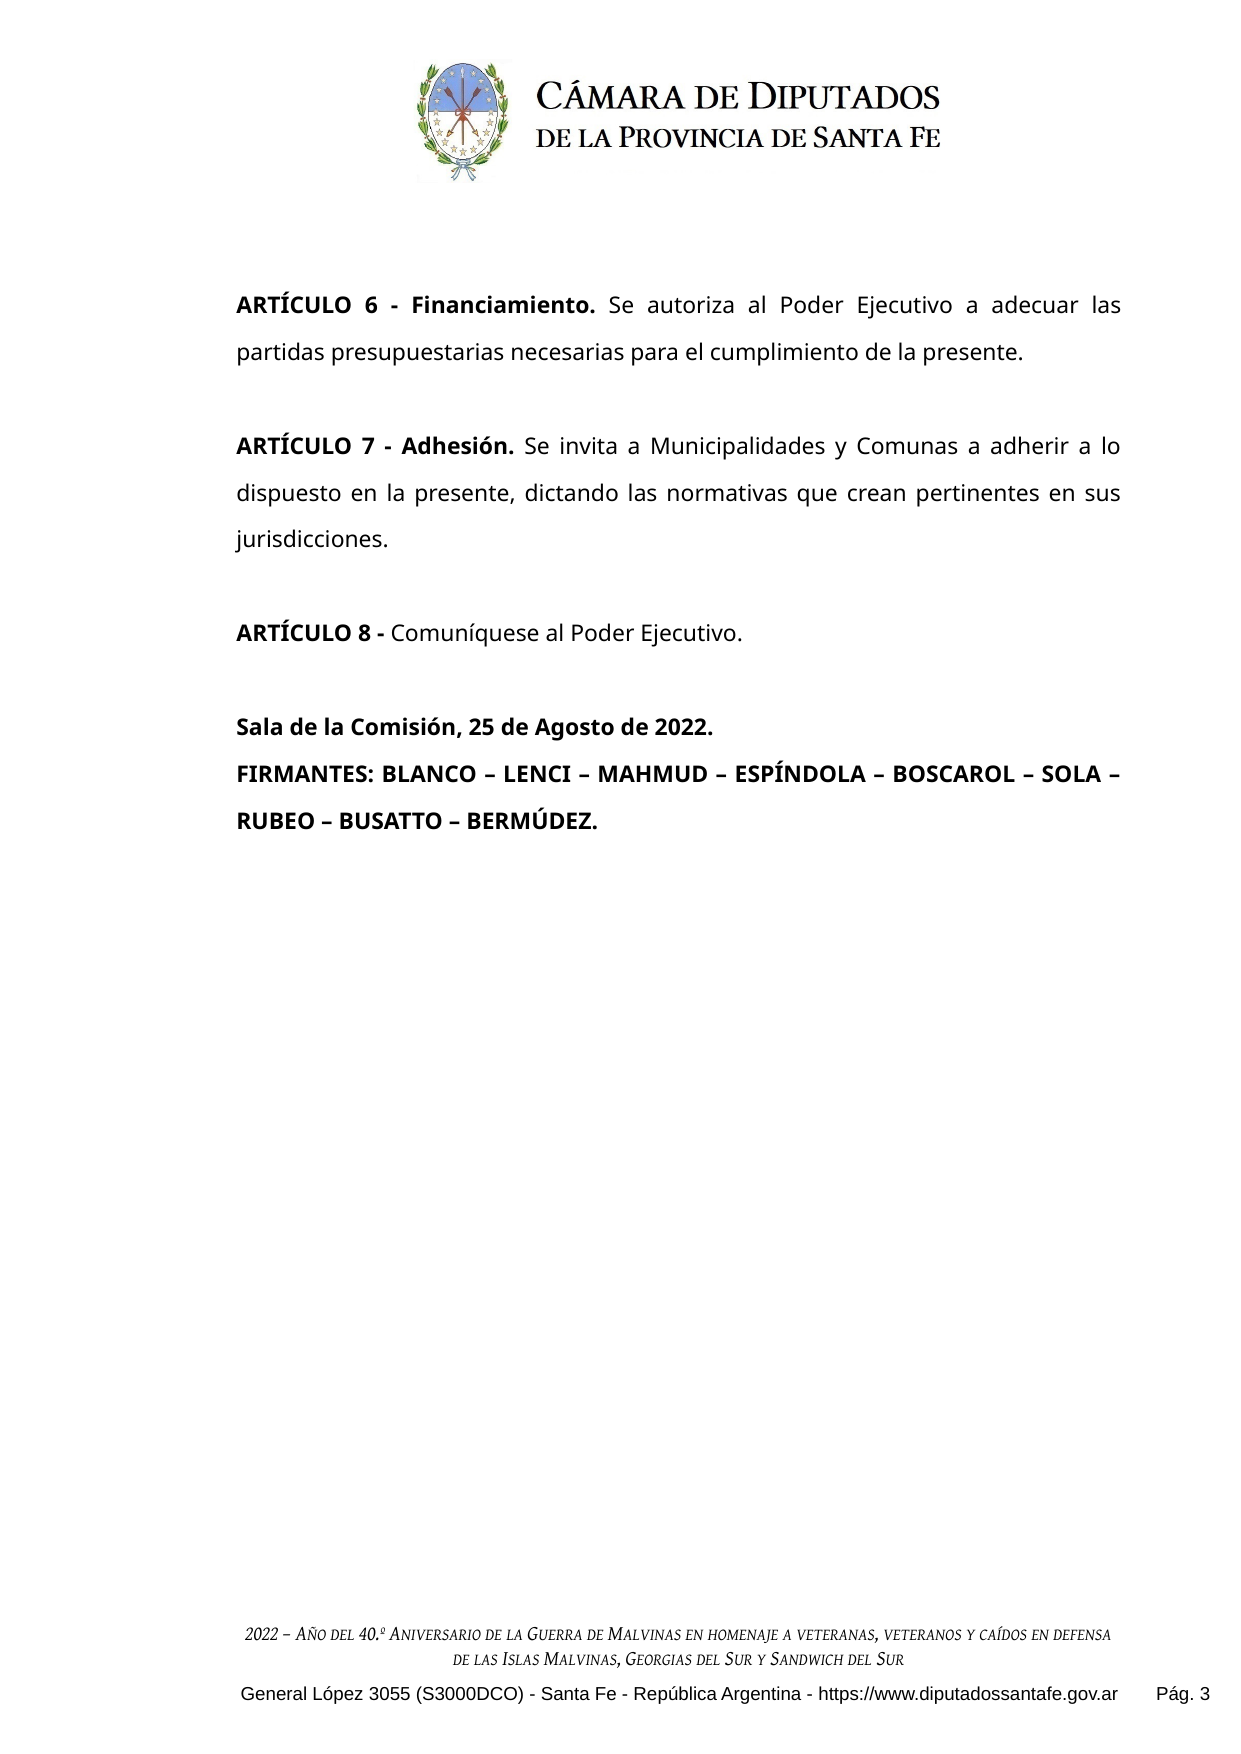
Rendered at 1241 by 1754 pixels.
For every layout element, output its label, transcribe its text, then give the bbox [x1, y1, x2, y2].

text ARTÍCULO 7 - Adhesión. Se invita a Municipalidades y Comunas a adherir a lo dispuesto en la presente, dictando las normativas que crean pertinentes en sus jurisdicciones. [236, 430, 1122, 555]
picture [413, 59, 945, 183]
text ARTÍCULO 6 - Financiamiento. Se autoriza al Poder Ejecutivo a adecuar las partidas presupuestarias necesarias para el cumplimiento de la presente. [236, 289, 1122, 367]
text FIRMANTES: BLANCO – LENCI – MAHMUD – ESPÍNDOLA – BOSCAROL – SOLA – RUBEO – BUSATTO – BERMÚDEZ. [236, 758, 1122, 836]
text ARTÍCULO 8 - Comuníquese al Poder Ejecutivo. [236, 617, 1122, 648]
text Sala de la Comisión, 25 de Agosto de 2022. [236, 711, 1122, 742]
